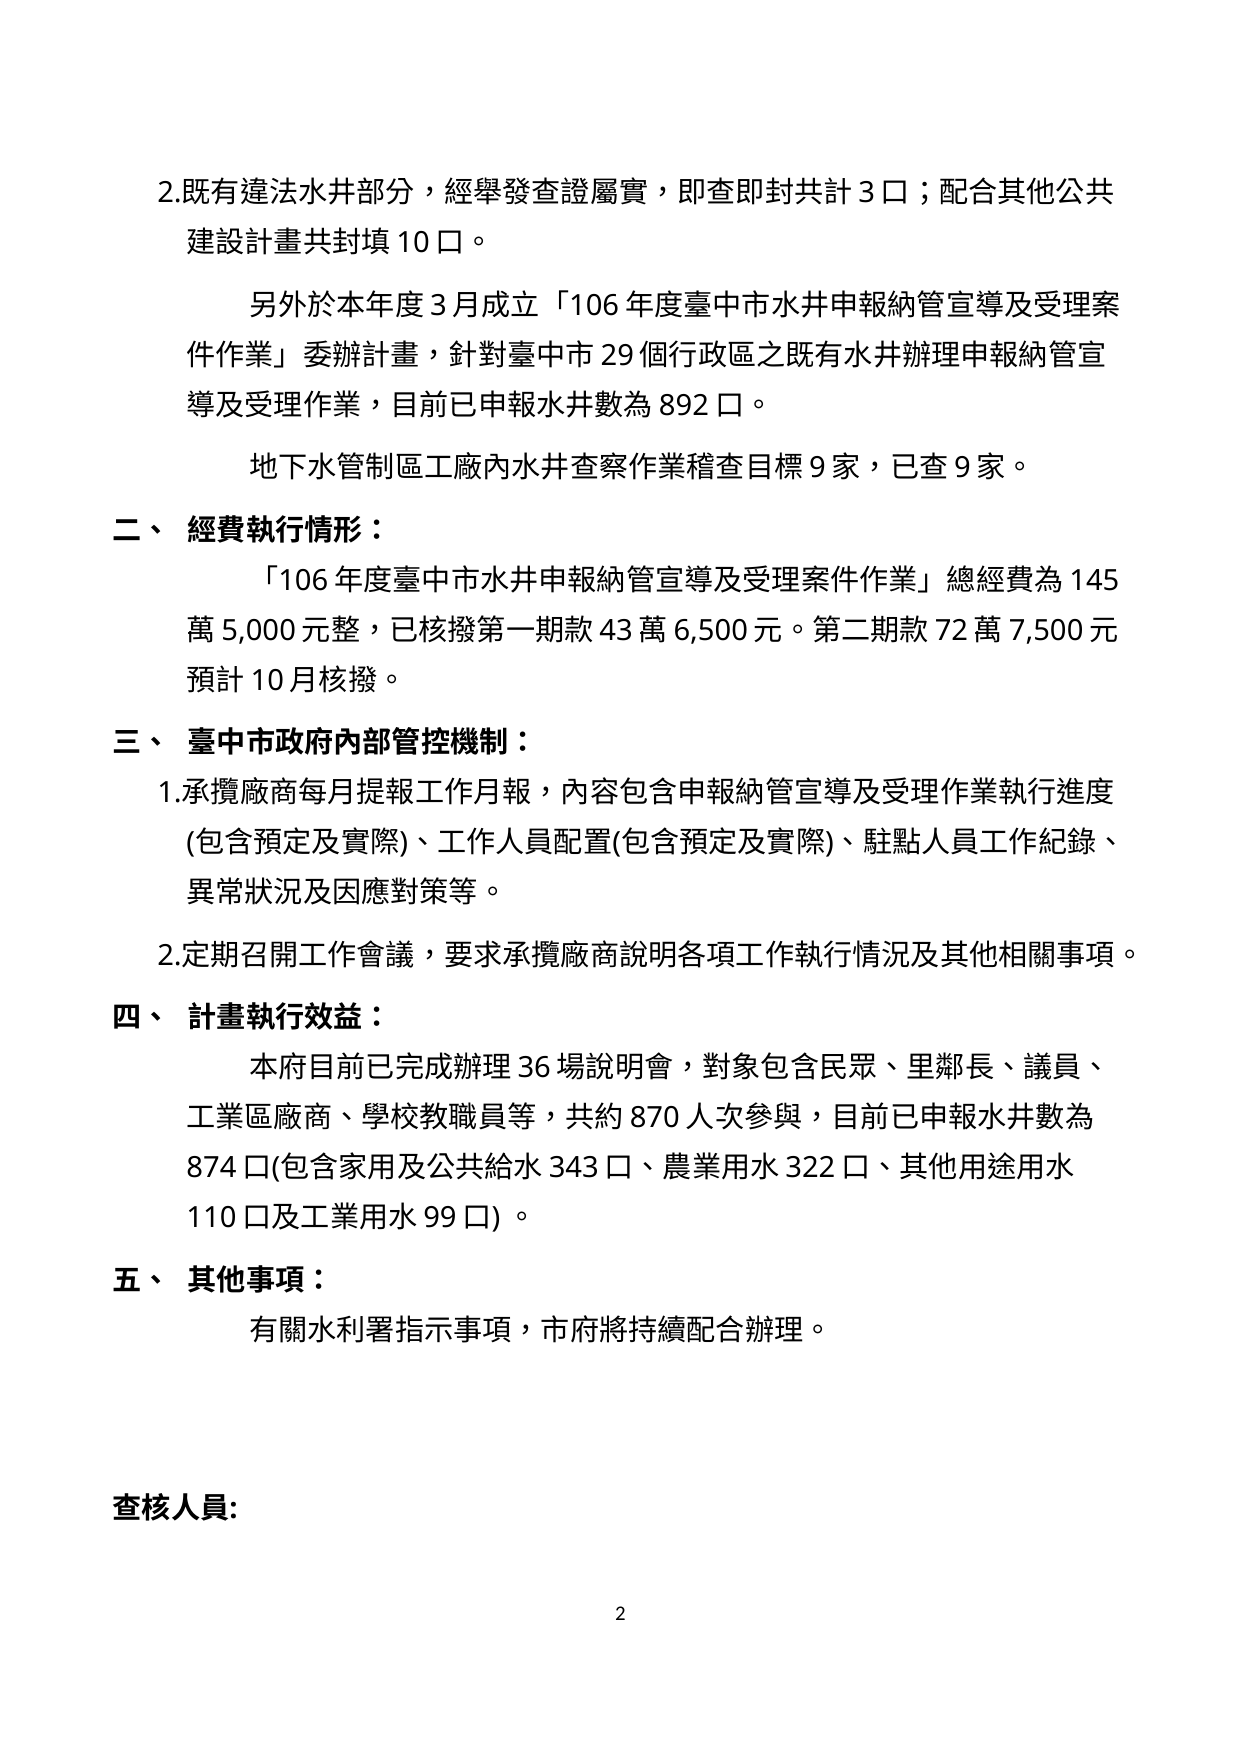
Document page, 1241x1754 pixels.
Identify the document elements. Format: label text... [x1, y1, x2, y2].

list 計畫執行效益： [112, 987, 1128, 1037]
list 臺中市政府內部管控機制： [112, 712, 1128, 762]
text 2.定期召開工作會議，要求承攬廠商說明各項工作執行情況及其他相關事項。 [157, 925, 1128, 975]
list 其他事項： [112, 1250, 1128, 1300]
text 1.承攬廠商每月提報工作月報，內容包含申報納管宣導及受理作業執行進度(包含預定及實際)、工作人員配置(包含預定及實際)、駐點人員工作紀錄、異常狀況及因應對策等。 [157, 762, 1128, 912]
text 另外於本年度3月成立「106年度臺中市水井申報納管宣導及受理案件作業」委辦計畫，針對臺中市29個行政區之既有水井辦理申報納管宣導及受理作業，目前已申報水井數為892口。 [186, 275, 1128, 425]
list 經費執行情形： [112, 500, 1128, 550]
text 「106年度臺中市水井申報納管宣導及受理案件作業」總經費為145萬5,000元整，已核撥第一期款43萬6,500元。第二期款72萬7,500元預計10月核撥。 [186, 550, 1128, 700]
text 查核人員: [112, 1462, 1128, 1537]
text 有關水利署指示事項，市府將持續配合辦理。 [186, 1300, 1128, 1350]
text 地下水管制區工廠內水井查察作業稽查目標9家，已查9家。 [186, 437, 1128, 487]
text 2.既有違法水井部分，經舉發查證屬實，即查即封共計3口；配合其他公共建設計畫共封填10口。 [157, 162, 1128, 262]
text 本府目前已完成辦理36場說明會，對象包含民眾、里鄰長、議員、工業區廠商、學校教職員等，共約870人次參與，目前已申報水井數為874口(包含家用及公共給水343口、農業用水322口、其他用途用水110口及工業用水99口) 。 [186, 1037, 1128, 1237]
